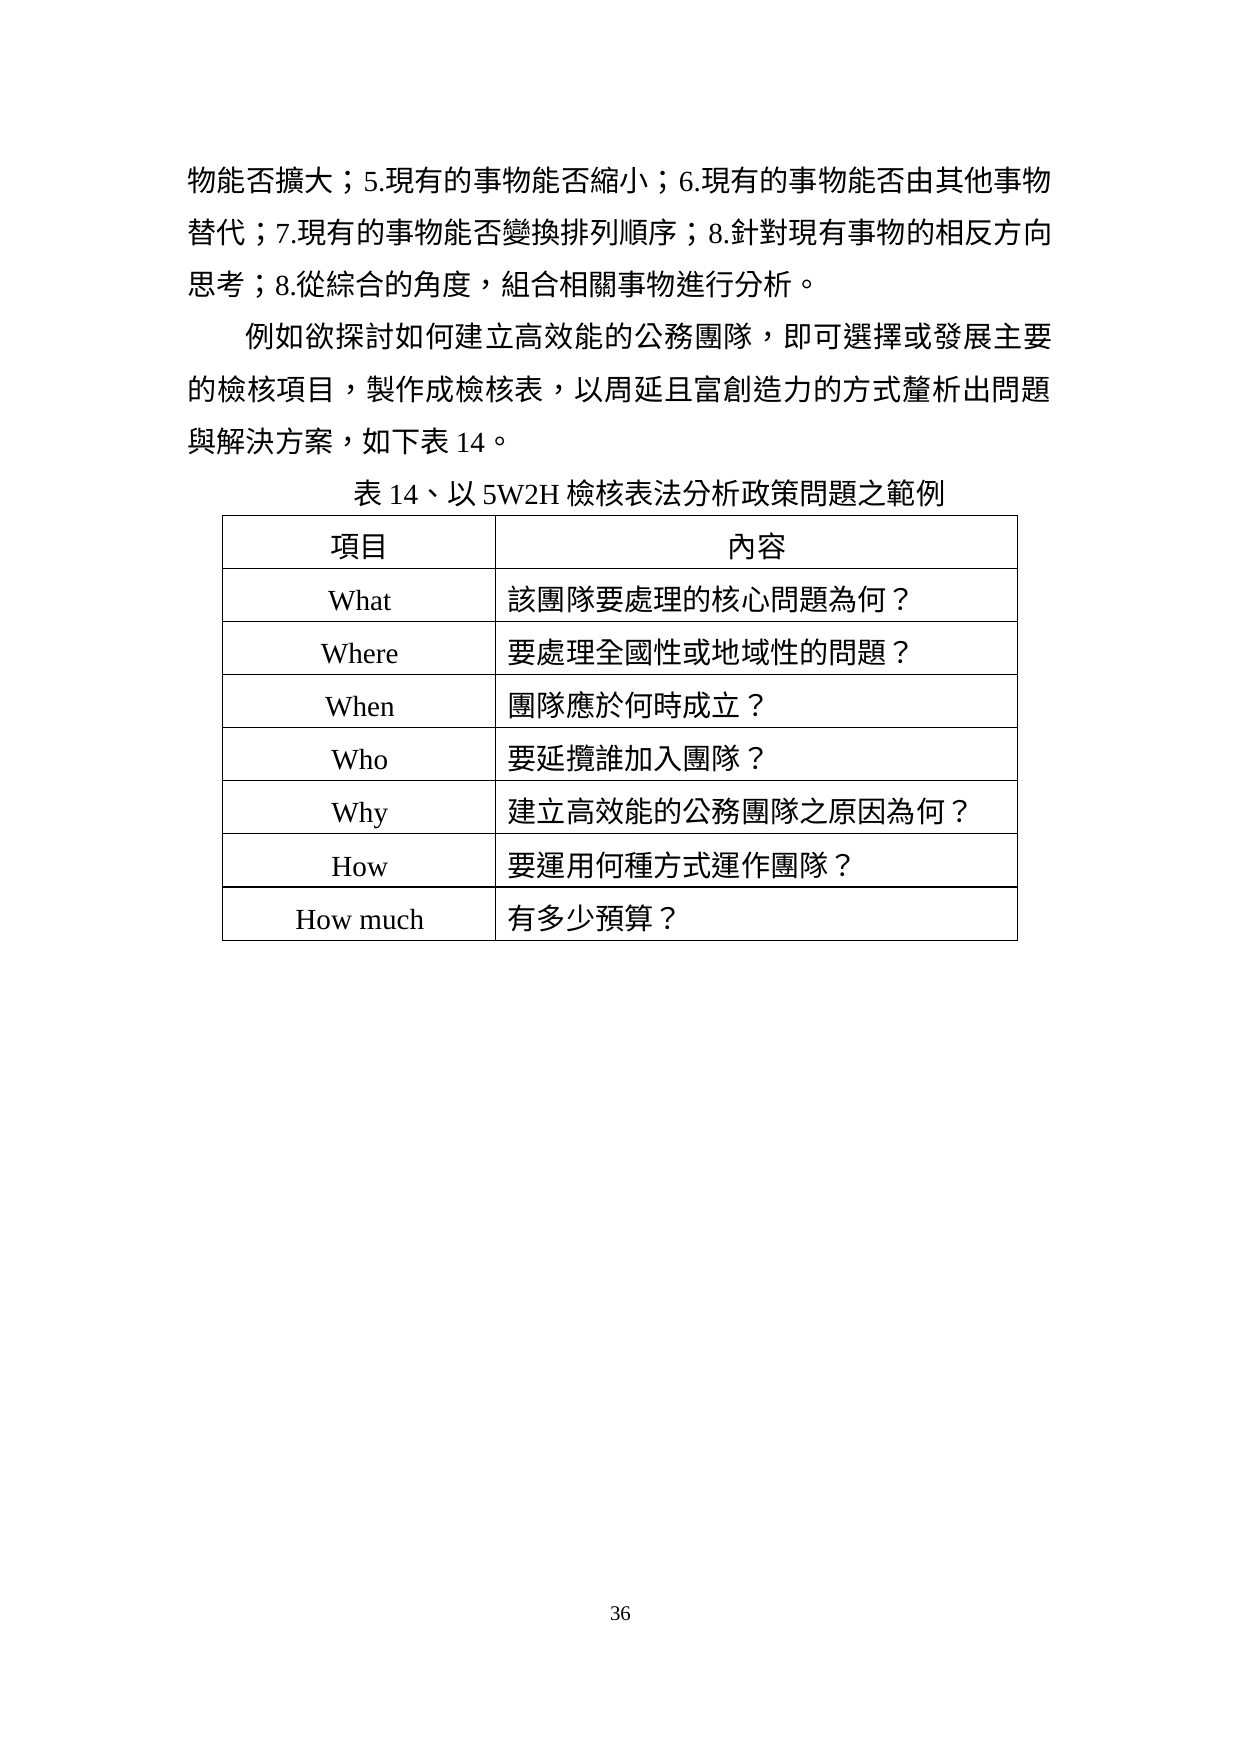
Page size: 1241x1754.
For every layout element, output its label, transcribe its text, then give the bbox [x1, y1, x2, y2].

table_cell What [223, 569, 495, 621]
table_cell 團隊應於何時成立？ [496, 675, 1017, 727]
table_cell Why [223, 781, 495, 833]
table_cell Where [223, 622, 495, 674]
table_cell How [223, 834, 495, 886]
text 物能否擴大；5.現有的事物能否縮小；6.現有的事物能否由其他事物替代；7.現有的事物能否變換排列順序；8.針對現有事物的相反方向思考；8.從綜合的角度，組合相關事物進行分析。 [187, 150, 1053, 306]
table_cell 要延攬誰加入團隊？ [496, 728, 1017, 780]
table_header 項目 [223, 516, 495, 568]
table_cell 有多少預算？ [496, 888, 1017, 939]
table_cell 要運用何種方式運作團隊？ [496, 834, 1017, 886]
text 例如欲探討如何建立高效能的公務團隊，即可選擇或發展主要的檢核項目，製作成檢核表，以周延且富創造力的方式釐析出問題與解決方案，如下表14。 [187, 306, 1053, 462]
table_cell When [223, 675, 495, 727]
text 表14、以5W2H檢核表法分析政策問題之範例 [187, 462, 1053, 514]
table_cell Who [223, 728, 495, 780]
table_cell 建立高效能的公務團隊之原因為何？ [496, 781, 1017, 833]
table_cell 該團隊要處理的核心問題為何？ [496, 569, 1017, 621]
table_cell How much [223, 888, 495, 939]
table_header 內容 [496, 516, 1017, 568]
table_cell 要處理全國性或地域性的問題？ [496, 622, 1017, 674]
